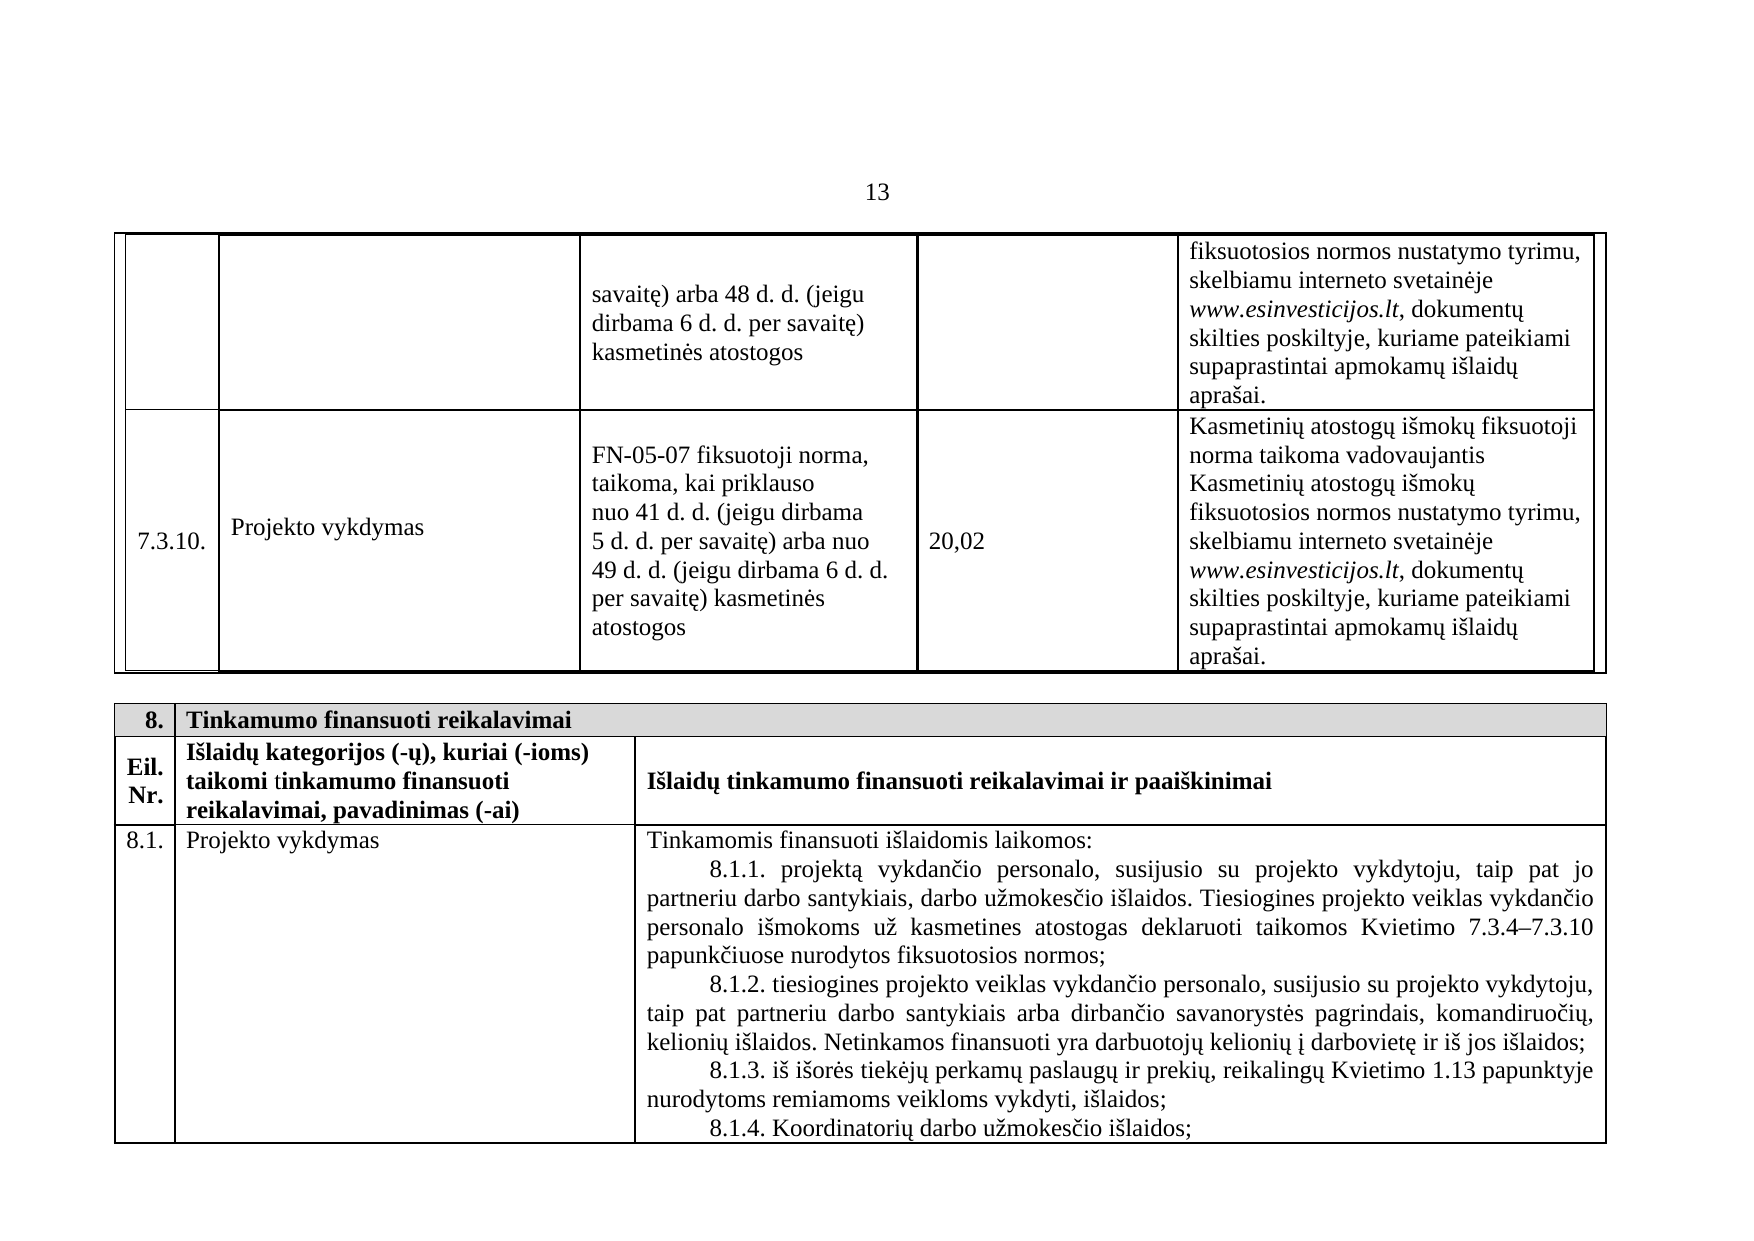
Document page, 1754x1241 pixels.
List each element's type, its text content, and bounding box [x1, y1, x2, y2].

table_cell Projekto vykdymas [220, 411, 579, 670]
table_header Tinkamumo finansuoti reikalavimai [176, 704, 635, 736]
table_cell 8.1. [116, 826, 174, 1142]
table_cell [115, 234, 218, 672]
table_cell Išlaidų tinkamumo finansuoti reikalavimai ir paaiškinimai [636, 737, 1605, 823]
table_header [635, 704, 1606, 736]
table_cell [1595, 234, 1605, 672]
table_cell [126, 235, 218, 409]
table_header 8. [115, 704, 174, 736]
table_cell 7.3.10. [126, 410, 218, 670]
table_cell Eil. Nr. [116, 737, 174, 823]
table_cell fiksuotosios normos nustatymo tyrimu, skelbiamu interneto svetainėje www.esinvesticijos.lt, dokumentų skilties poskiltyje, kuriame pateikiami supaprastintai apmokamų išlaidų aprašai. [1179, 236, 1593, 409]
table_cell Projekto vykdymas [176, 825, 634, 1142]
table_cell [220, 236, 579, 409]
table_cell savaitę) arba 48 d. d. (jeigu dirbama 6 d. d. per savaitę) kasmetinės atostogos [581, 236, 916, 409]
table_cell Kasmetinių atostogų išmokų fiksuotoji norma taikoma vadovaujantis Kasmetinių atostogų išmokų fiksuotosios normos nustatymo tyrimu, skelbiamu interneto svetainėje www.esinvesticijos.lt, dokumentų skilties poskiltyje, kuriame pateikiami supaprastintai apmokamų išlaidų aprašai. [1179, 411, 1593, 670]
table_cell Tinkamomis finansuoti išlaidomis laikomos: 8.1.1. projektą vykdančio personalo, susijusio su projekto vykdytoju, taip pat jo partneriu darbo santykiais, darbo užmokesčio išlaidos. Tiesiogines projekto veiklas vykdančio personalo išmokoms už kasmetines atostogas deklaruoti taikomos Kvietimo 7.3.4–7.3.10 papunkčiuose nurodytos fiksuotosios normos; 8.1.2. tiesiogines projekto veiklas vykdančio personalo, susijusio su projekto vykdytoju, taip pat partneriu darbo santykiais arba dirbančio savanorystės pagrindais, komandiruočių, kelionių išlaidos. Netinkamos finansuoti yra darbuotojų kelionių į darbovietę ir iš jos išlaidos; 8.1.3. iš išorės tiekėjų perkamų paslaugų ir prekių, reikalingų Kvietimo 1.13 papunktyje nurodytoms remiamoms veikloms vykdyti, išlaidos; 8.1.4. Koordinatorių darbo užmokesčio išlaidos; [636, 826, 1605, 1142]
table_cell [919, 236, 1177, 409]
table_cell 20,02 [919, 411, 1177, 670]
table_cell Išlaidų kategorijos (-ų), kuriai (-ioms) taikomi tinkamumo finansuoti reikalavimai, pavadinimas (-ai) [176, 737, 634, 823]
table_cell FN-05-07 fiksuotoji norma, taikoma, kai priklauso nuo 41 d. d. (jeigu dirbama 5 d. d. per savaitę) arba nuo 49 d. d. (jeigu dirbama 6 d. d. per savaitę) kasmetinės atostogos [581, 411, 916, 670]
